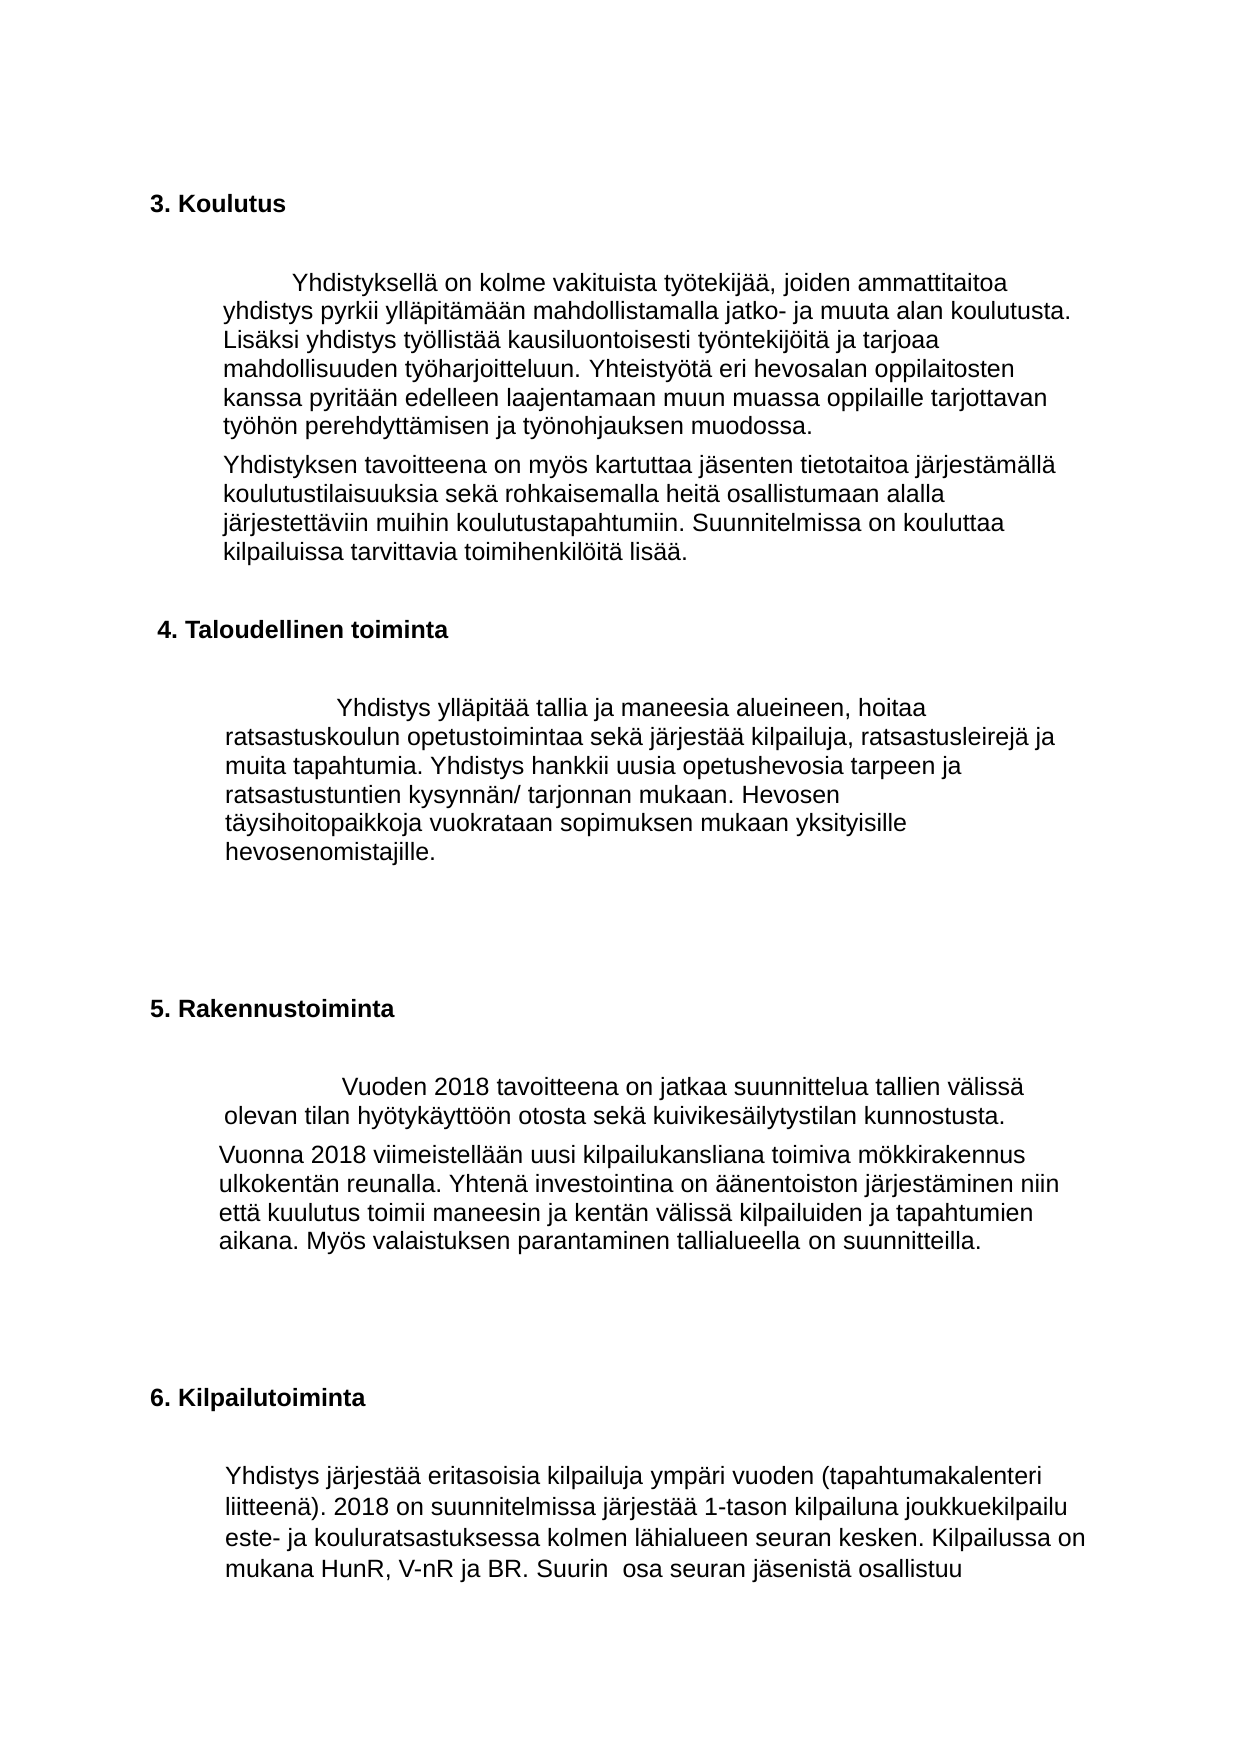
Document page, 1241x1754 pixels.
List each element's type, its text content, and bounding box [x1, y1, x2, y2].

text Yhdistyksen tavoitteena on myös kartuttaa jäsenten tietotaitoa järjestämällä koulutustilaisuuksia sekä rohkaisemalla heitä osallistumaan alalla järjestettäviin muihin koulutustapahtumiin. Suunnitelmissa on kouluttaa kilpailuissa tarvittavia toimihenkilöitä lisää. [223, 450, 1090, 565]
text Vuonna 2018 viimeistellään uusi kilpailukansliana toimiva mökkirakennus ulkokentän reunalla. Yhtenä investointina on äänentoiston järjestäminen niin että kuulutus toimii maneesin ja kentän välissä kilpailuiden ja tapahtumien aikana. Myös valaistuksen parantaminen tallialueella on suunnitteilla. [219, 1140, 1090, 1255]
text Yhdistys ylläpitää tallia ja maneesia alueineen, hoitaa ratsastuskoulun opetustoimintaa sekä järjestää kilpailuja, ratsastusleirejä ja muita tapahtumia. Yhdistys hankkii uusia opetushevosia tarpeen ja ratsastustuntien kysynnän/ tarjonnan mukaan. Hevosen täysihoitopaikkoja vuokrataan sopimuksen mukaan yksityisille hevosenomistajille. [225, 693, 1090, 866]
text 5. Rakennustoiminta [150, 994, 1090, 1022]
text Vuoden 2018 tavoitteena on jatkaa suunnittelua tallien välissä olevan tilan hyötykäyttöön otosta sekä kuivikesäilytystilan kunnostusta. [224, 1072, 1090, 1129]
text 3. Koulutus [150, 189, 1090, 218]
text Yhdistys järjestää eritasoisia kilpailuja ympäri vuoden (tapahtumakalenteri liitteenä). 2018 on suunnitelmissa järjestää 1-tason kilpailuna joukkuekilpailu este- ja kouluratsastuksessa kolmen lähialueen seuran kesken. Kilpailussa on mukana HunR, V-nR ja BR. Suurin osa seuran jäsenistä osallistuu [225, 1461, 1090, 1583]
text 4. Taloudellinen toiminta [150, 615, 1090, 644]
text Yhdistyksellä on kolme vakituista työtekijää, joiden ammattitaitoa yhdistys pyrkii ylläpitämään mahdollistamalla jatko- ja muuta alan koulutusta. Lisäksi yhdistys työllistää kausiluontoisesti työntekijöitä ja tarjoaa mahdollisuuden työharjoitteluun. Yhteistyötä eri hevosalan oppilaitosten kanssa pyritään edelleen laajentamaan muun muassa oppilaille tarjottavan työhön perehdyttämisen ja työnohjauksen muodossa. [223, 267, 1090, 440]
text 6. Kilpailutoiminta [150, 1383, 1090, 1412]
